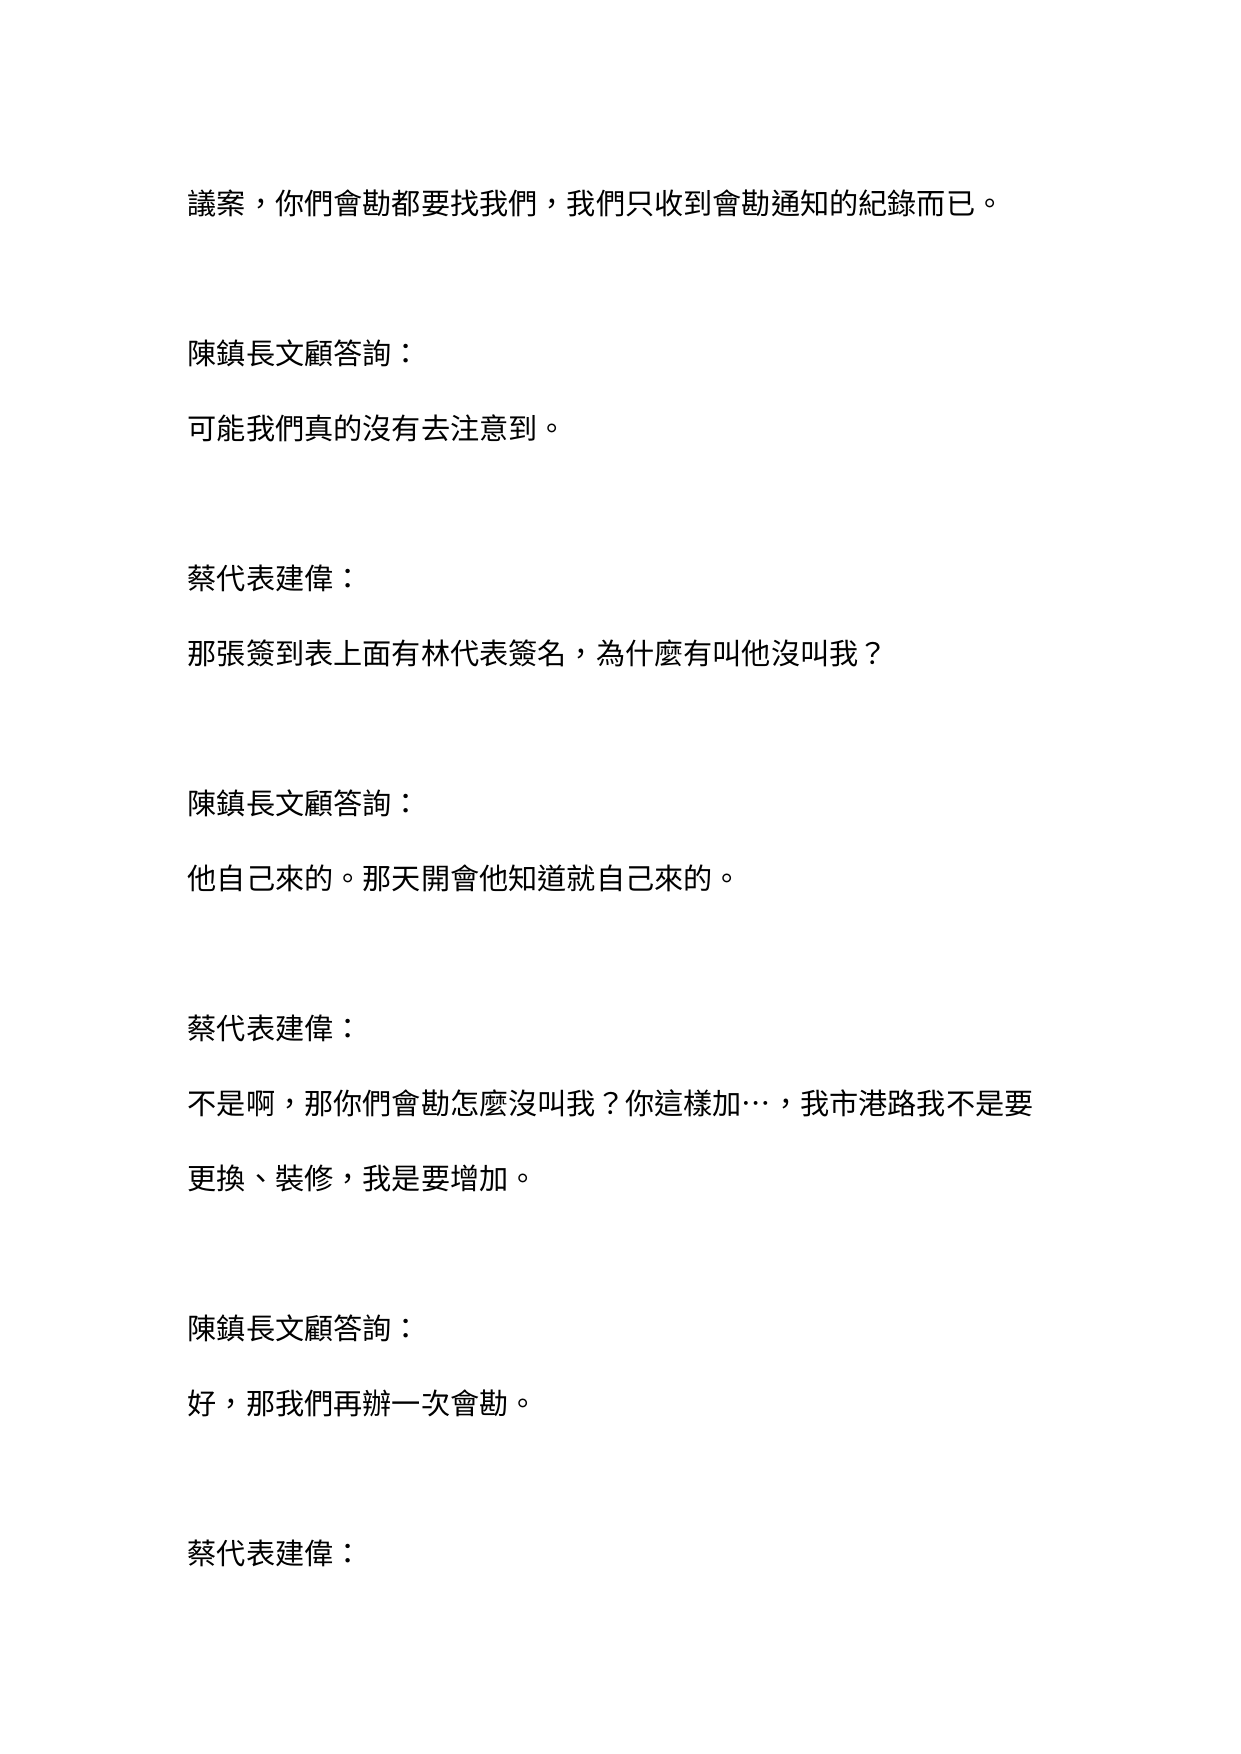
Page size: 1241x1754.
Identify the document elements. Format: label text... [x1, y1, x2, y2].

text 他自己來的。那天開會他知道就自己來的。 [187, 839, 1053, 914]
text 陳鎮長文顧答詢： [187, 1289, 1053, 1364]
text 不是啊，那你們會勘怎麼沒叫我？你這樣加…，我市港路我不是要更換、裝修，我是要增加。 [187, 1064, 1053, 1214]
text 那張簽到表上面有林代表簽名，為什麼有叫他沒叫我？ [187, 614, 1053, 689]
text 好，那我們再辦一次會勘。 [187, 1364, 1053, 1439]
text 蔡代表建偉： [187, 539, 1053, 614]
text 蔡代表建偉： [187, 989, 1053, 1064]
text 蔡代表建偉： [187, 1514, 1053, 1589]
text 可能我們真的沒有去注意到。 [187, 389, 1053, 464]
text 陳鎮長文顧答詢： [187, 314, 1053, 389]
text 議案，你們會勘都要找我們，我們只收到會勘通知的紀錄而已。 [187, 164, 1053, 239]
text 陳鎮長文顧答詢： [187, 764, 1053, 839]
